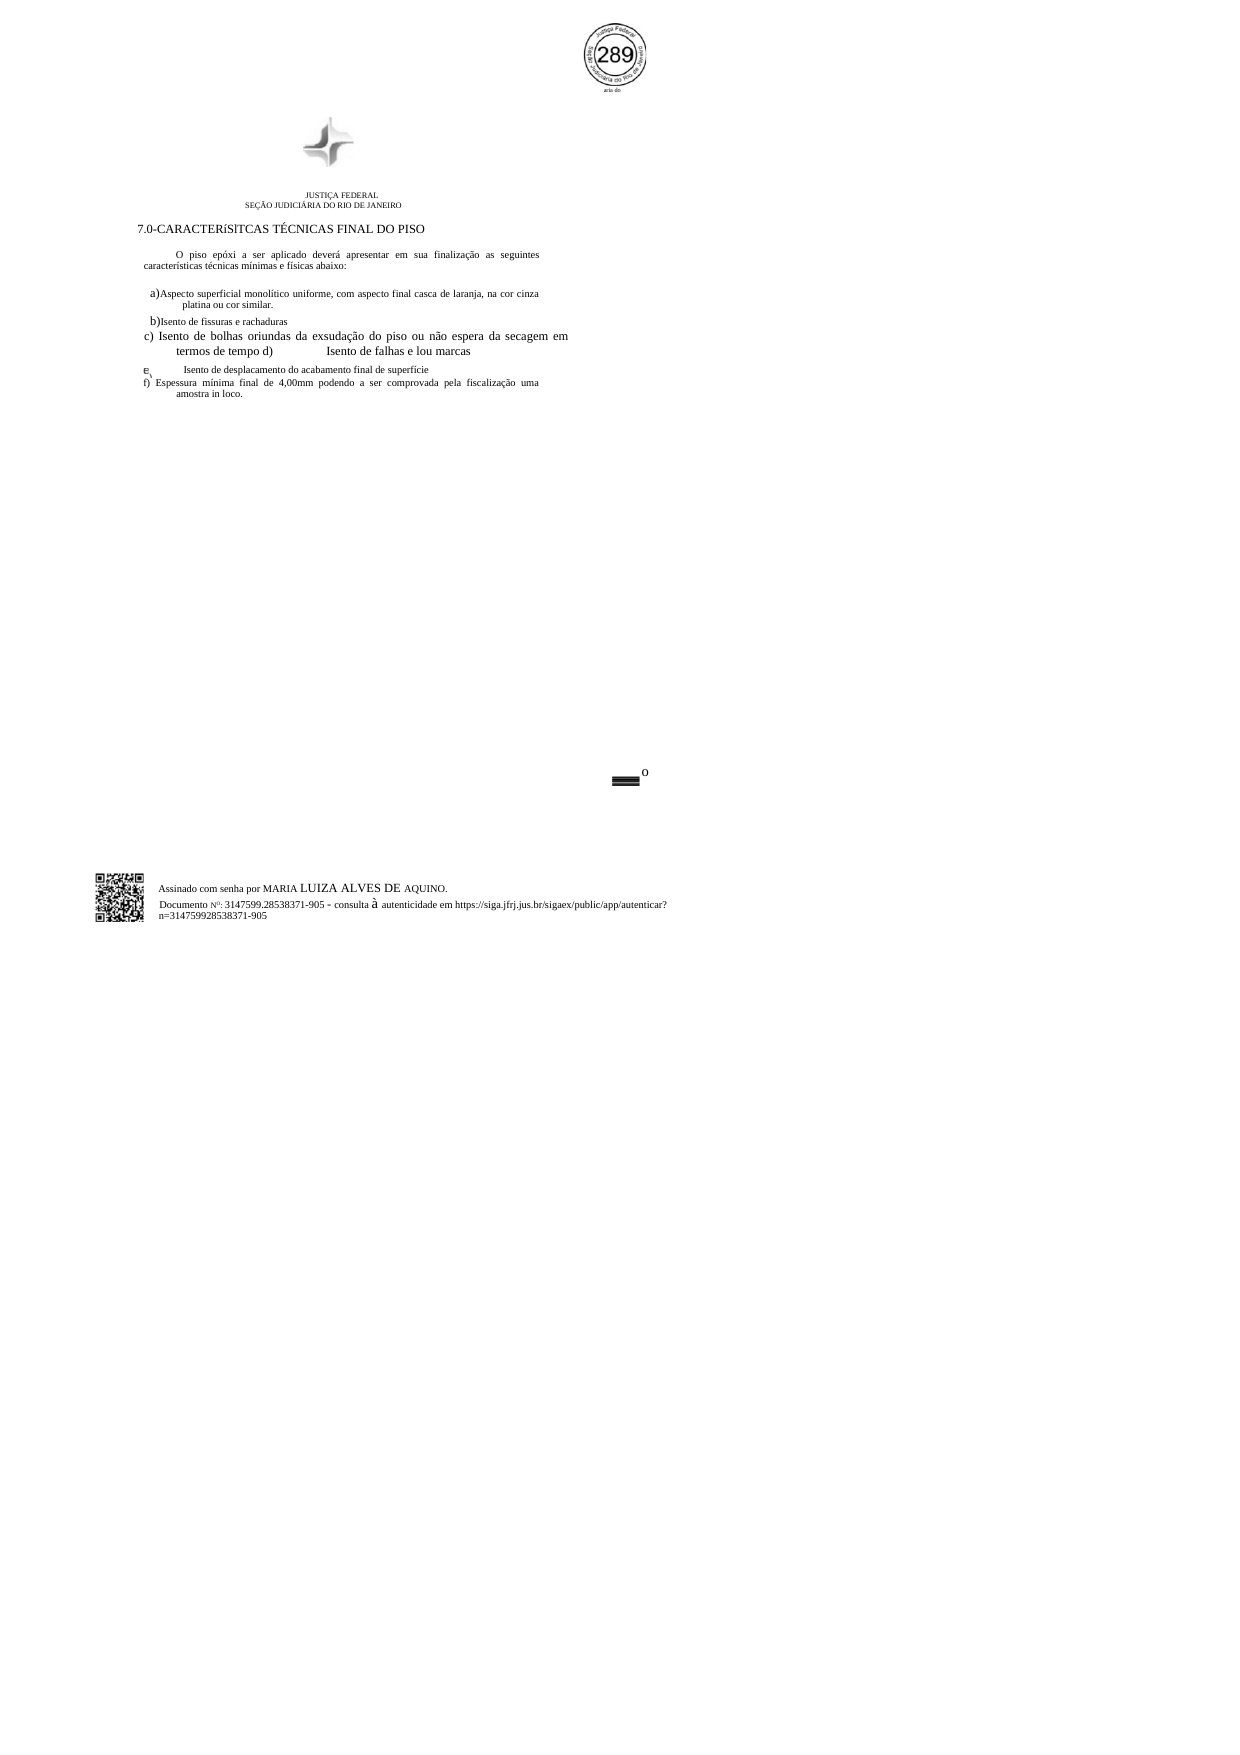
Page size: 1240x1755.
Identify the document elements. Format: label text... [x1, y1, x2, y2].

subtitle c) Isento de bolhas oriundas da exsudação do piso ou não espera da secagem em termos de tempo d) Isento de falhas e lou marcas [144, 328, 568, 358]
text JUSTIÇA FEDERAL [150, 191, 533, 200]
text f) Espessura mínima final de 4,00mm podendo a ser comprovada pela fiscalização uma amostra in loco. [143, 378, 539, 399]
text SEÇÃO JUDICIÁRIA DO RIO DE JANEIRO [150, 201, 497, 211]
text Isento de desplacamento do acabamento final de superfície [149, 360, 1089, 377]
subtitle 7.0- CARACTERíSlTCAS TÉCNICAS FINAL DO PISO [137, 222, 1089, 237]
list Aspecto superficial monolítico uniforme, com aspecto final casca de laranja, na cor cinza platina ou cor similar. [118, 287, 539, 311]
list Isento de fissuras e rachaduras [118, 315, 539, 328]
text O piso epóxi a ser aplicado deverá apresentar em sua finalização as seguintes características técnicas mínimas e físicas abaixo: [143, 250, 539, 272]
